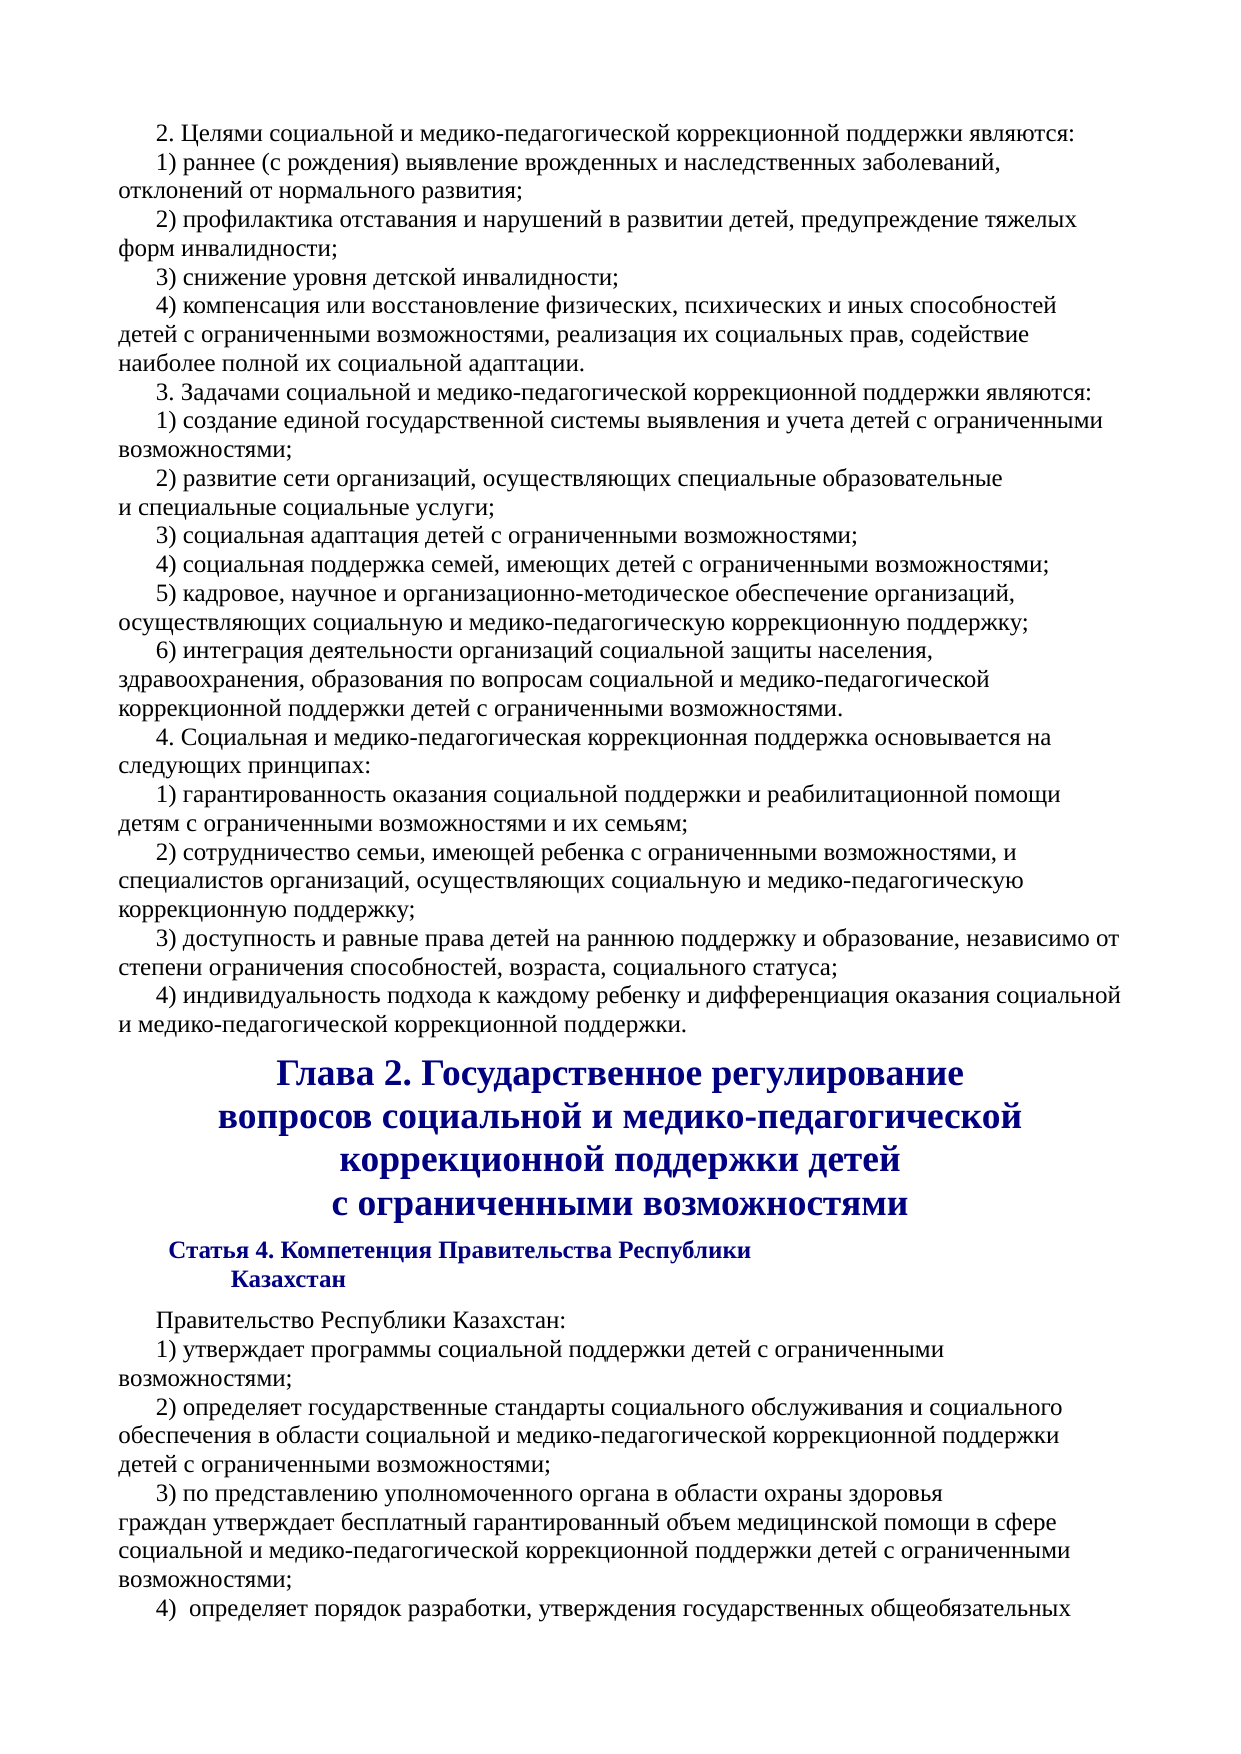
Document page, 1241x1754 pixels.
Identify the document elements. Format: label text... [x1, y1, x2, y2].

text 2. Целями социальной и медико-педагогической коррекционной поддержки являются: 1) раннее (с рождения) выявление врожденных и наследственных заболеваний, отклонений от нормального развития; 2) профилактика отставания и нарушений в развитии детей, предупреждение тяжелых форм инвалидности; 3) снижение уровня детской инвалидности; 4) компенсация или восстановление физических, психических и иных способностей детей с ограниченными возможностями, реализация их социальных прав, содействие наиболее полной их социальной адаптации. 3. Задачами социальной и медико-педагогической коррекционной поддержки являются: 1) создание единой государственной системы выявления и учета детей с ограниченными возможностями; 2) развитие сети организаций, осуществляющих специальные образовательные и специальные социальные услуги; 3) социальная адаптация детей с ограниченными возможностями; 4) социальная поддержка семей, имеющих детей с ограниченными возможностями; 5) кадровое, научное и организационно-методическое обеспечение организаций, осуществляющих социальную и медико-педагогическую коррекционную поддержку; 6) интеграция деятельности организаций социальной защиты населения, здравоохранения, образования по вопросам социальной и медико-педагогической коррекционной поддержки детей с ограниченными возможностями. 4. Социальная и медико-педагогическая коррекционная поддержка основывается на следующих принципах: 1) гарантированность оказания социальной поддержки и реабилитационной помощи детям с ограниченными возможностями и их семьям; 2) сотрудничество семьи, имеющей ребенка с ограниченными возможностями, и специалистов организаций, осуществляющих социальную и медико-педагогическую коррекционную поддержку; 3) доступность и равные права детей на раннюю поддержку и образование, независимо от степени ограничения способностей, возраста, социального статуса; 4) индивидуальность подхода к каждому ребенку и дифференциация оказания социальной и медико-педагогической коррекционной поддержки. [118, 118, 1122, 1038]
text Правительство Республики Казахстан: 1) утверждает программы социальной поддержки детей с ограниченными возможностями; 2) определяет государственные стандарты социального обслуживания и социального обеспечения в области социальной и медико-педагогической коррекционной поддержки детей с ограниченными возможностями; 3) по представлению уполномоченного органа в области охраны здоровья граждан утверждает бесплатный гарантированный объем медицинской помощи в сфере социальной и медико-педагогической коррекционной поддержки детей с ограниченными возможностями; 4) определяет порядок разработки, утверждения государственных общеобязательных [118, 1306, 1122, 1622]
text Глава 2. Государственное регулирование вопросов социальной и медико-педагогической коррекционной поддержки детей с ограниченными возможностями [118, 1051, 1122, 1223]
text Статья 4. Компетенция Правительства Республики Казахстан [118, 1236, 1122, 1293]
